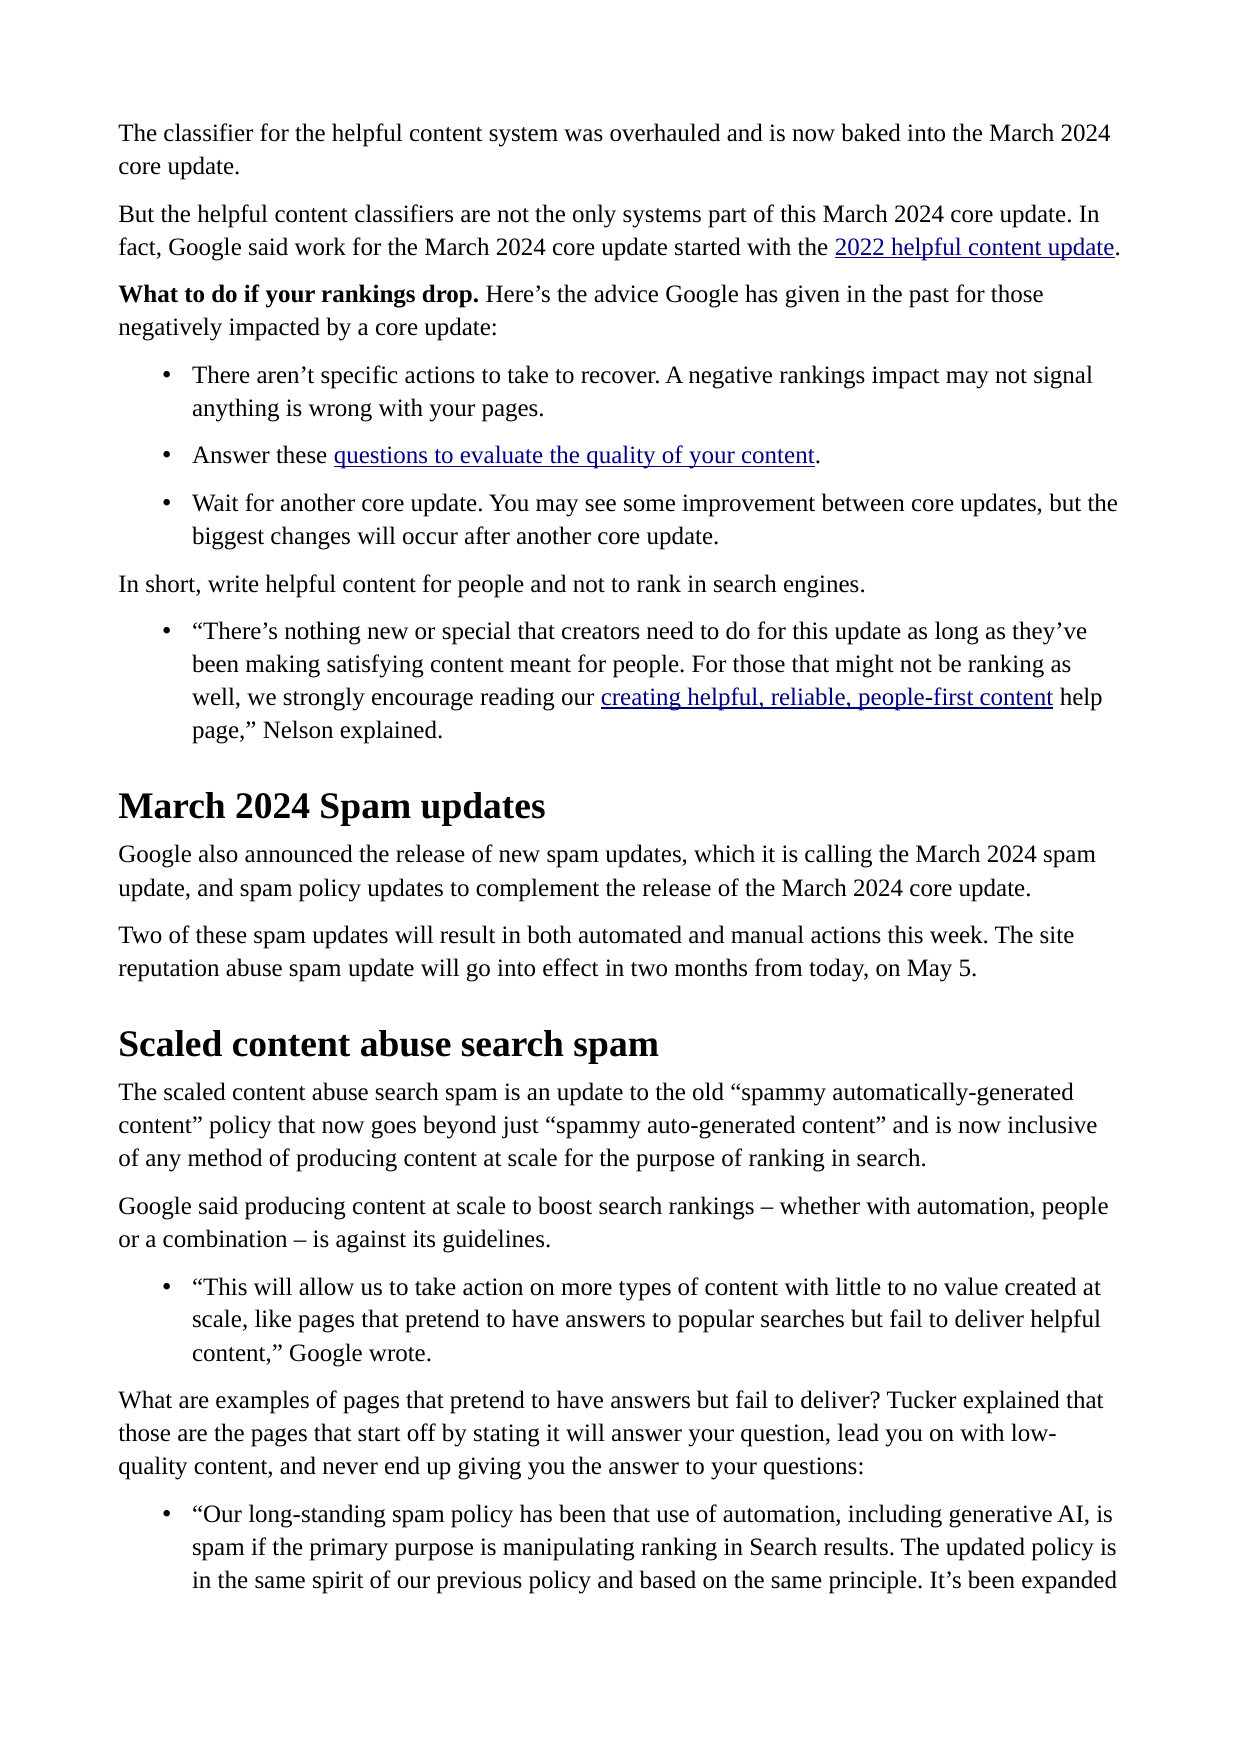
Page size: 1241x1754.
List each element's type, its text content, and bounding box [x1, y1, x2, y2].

text What to do if your rankings drop. Here’s the advice Google has given in the past for those negatively impacted by a core update: [118, 279, 1122, 341]
list “There’s nothing new or special that creators need to do for this update as long as they’ve been making satisfying content meant for people. For those that might not be ranking as well, we strongly encourage reading our creating helpful, reliable, people-first content help page,” Nelson explained. [162, 616, 1122, 744]
text Google also announced the release of new spam updates, which it is calling the March 2024 spam update, and spam policy updates to complement the release of the March 2024 core update. [118, 839, 1122, 901]
list “This will allow us to take action on more types of content with little to no value created at scale, like pages that pretend to have answers to popular searches but fail to deliver helpful content,” Google wrote. [162, 1272, 1122, 1366]
subtitle March 2024 Spam updates [118, 784, 1122, 827]
list Wait for another core update. You may see some improvement between core updates, but the biggest changes will occur after another core update. [162, 488, 1122, 550]
text The classifier for the helpful content system was overhauled and is now baked into the March 2024 core update. [118, 118, 1122, 180]
text In short, write helpful content for people and not to rank in search engines. [118, 569, 1122, 598]
list There aren’t specific actions to take to recover. A negative rankings impact may not signal anything is wrong with your pages. [162, 360, 1122, 422]
text Google said producing content at scale to boost search rankings – whether with automation, people or a combination – is against its guidelines. [118, 1191, 1122, 1253]
text The scaled content abuse search spam is an update to the old “spammy automatically-generated content” policy that now goes beyond just “spammy auto-generated content” and is now inclusive of any method of producing content at scale for the purpose of ranking in search. [118, 1077, 1122, 1172]
text What are examples of pages that pretend to have answers but fail to deliver? Tucker explained that those are the pages that start off by stating it will answer your question, lead you on with low-quality content, and never end up giving you the answer to your questions: [118, 1385, 1122, 1480]
list “Our long-standing spam policy has been that use of automation, including generative AI, is spam if the primary purpose is manipulating ranking in Search results. The updated policy is in the same spirit of our previous policy and based on the same principle. It’s been expanded [162, 1499, 1122, 1594]
text But the helpful content classifiers are not the only systems part of this March 2024 core update. In fact, Google said work for the March 2024 core update started with the 2022 helpful content update. [118, 199, 1122, 261]
text Two of these spam updates will result in both automated and manual actions this week. The site reputation abuse spam update will go into effect in two months from today, on May 5. [118, 920, 1122, 982]
list Answer these questions to evaluate the quality of your content. [162, 441, 1122, 469]
subtitle Scaled content abuse search spam [118, 1022, 1122, 1065]
